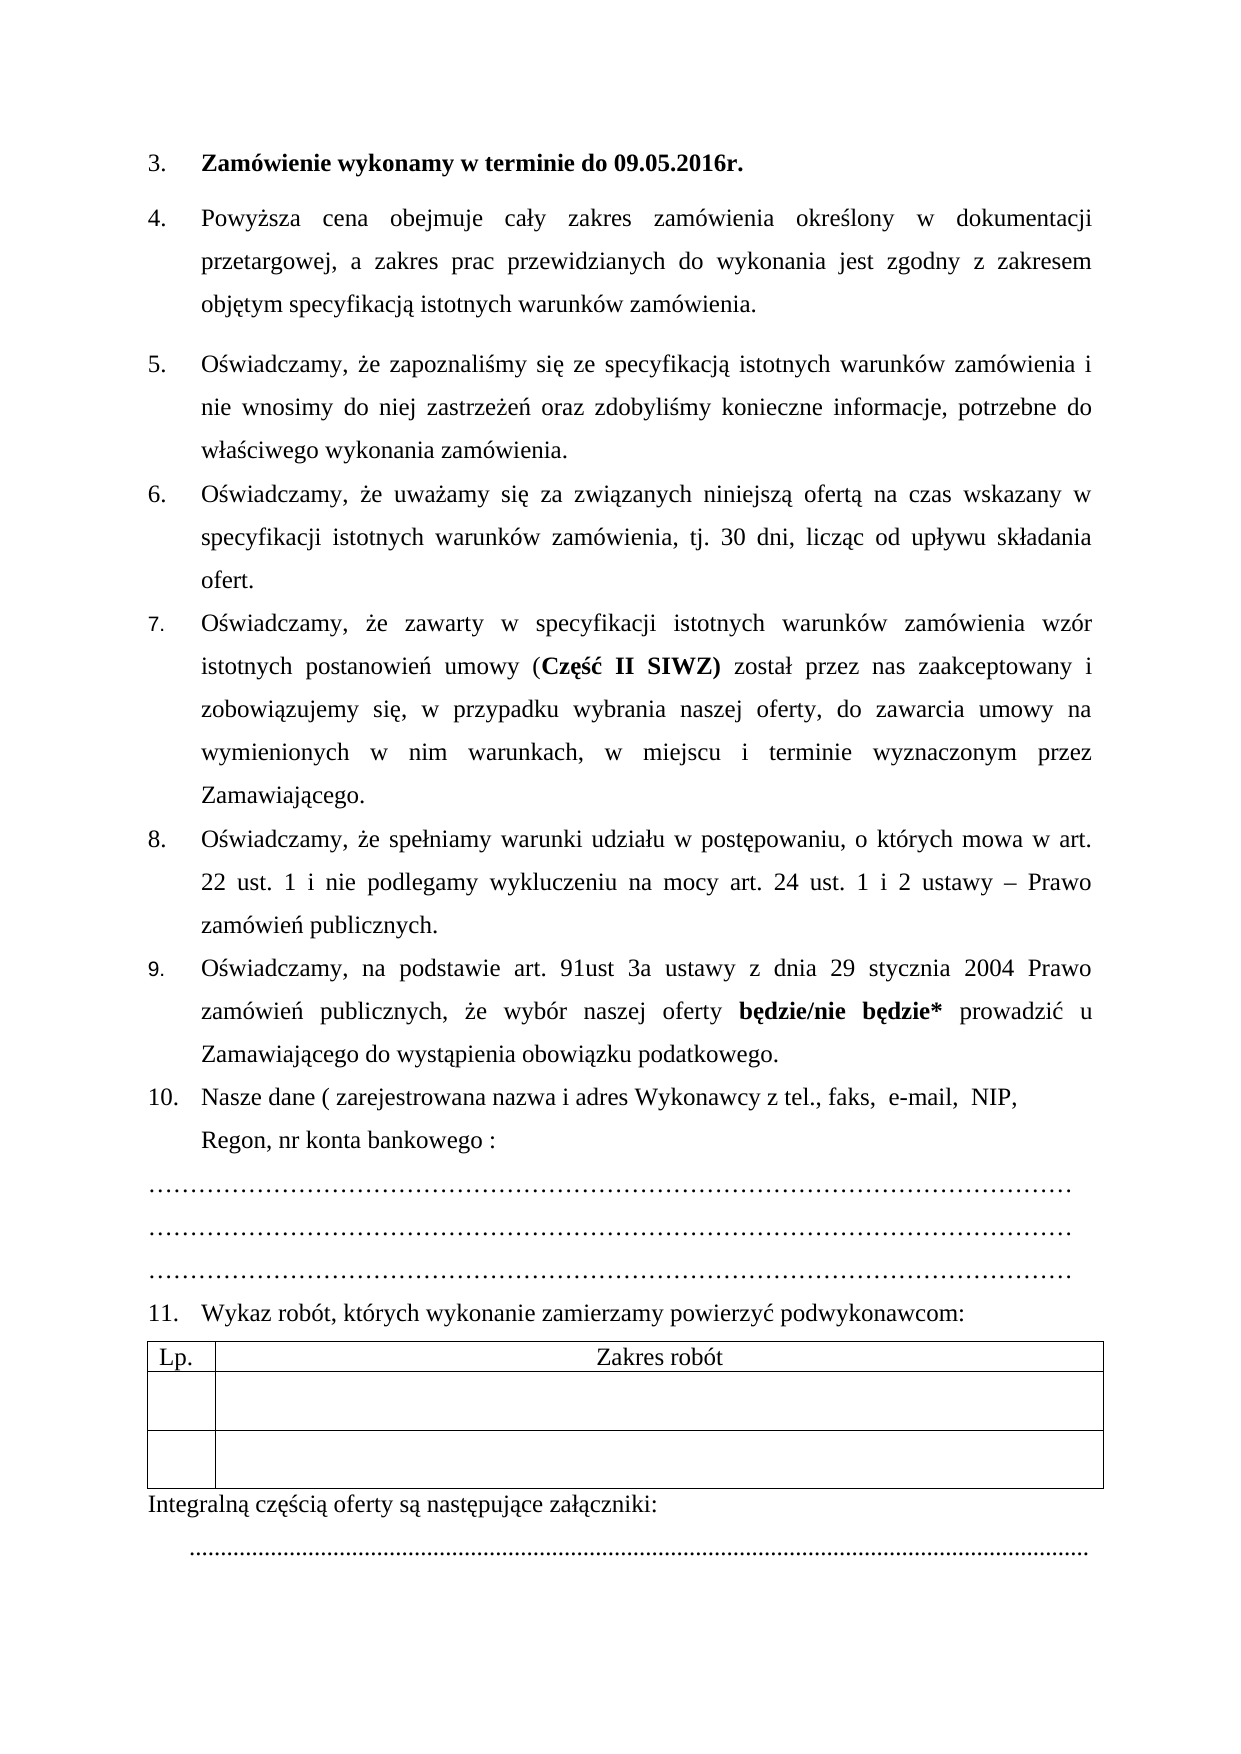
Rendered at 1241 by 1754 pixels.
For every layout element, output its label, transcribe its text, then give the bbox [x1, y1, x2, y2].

list Powyższa cena obejmuje cały zakres zamówienia określony w dokumentacji przetargowej, a zakres prac przewidzianych do wykonania jest zgodny z zakresem objętym specyfikacją istotnych warunków zamówienia. [148, 203, 1093, 318]
list Nasze dane ( zarejestrowana nazwa i adres Wykonawcy z tel., faks, e-mail, NIP, Regon, nr konta bankowego : [148, 1082, 1093, 1154]
text ………………………………………………………………………………………………… [148, 1169, 1093, 1197]
list Zamówienie wykonamy w terminie do 09.05.2016r. [148, 148, 1093, 176]
list Wykaz robót, których wykonanie zamierzamy powierzyć podwykonawcom: [148, 1298, 1093, 1327]
table_cell [216, 1431, 1103, 1488]
table_header Lp. [148, 1342, 215, 1371]
table_header Zakres robót [216, 1342, 1103, 1371]
list Oświadczamy, że zapoznaliśmy się ze specyfikacją istotnych warunków zamówienia i nie wnosimy do niej zastrzeżeń oraz zdobyliśmy konieczne informacje, potrzebne do właściwego wykonania zamówienia. [148, 349, 1093, 464]
list Oświadczamy, że uważamy się za związanych niniejszą ofertą na czas wskazany w specyfikacji istotnych warunków zamówienia, tj. 30 dni, licząc od upływu składania ofert. [148, 479, 1093, 594]
text Integralną częścią oferty są następujące załączniki: [148, 1489, 1093, 1518]
text ………………………………………………………………………………………………… [148, 1212, 1093, 1241]
text ………………………………………………………………………………………………… [148, 1255, 1093, 1284]
table_cell [216, 1372, 1103, 1429]
list Oświadczamy, że zawarty w specyfikacji istotnych warunków zamówienia wzór istotnych postanowień umowy (Część II SIWZ) został przez nas zaakceptowany i zobowiązujemy się, w przypadku wybrania naszej oferty, do zawarcia umowy na wymienionych w nim warunkach, w miejscu i terminie wyznaczonym przez Zamawiającego. [148, 608, 1093, 809]
table_cell [148, 1431, 215, 1488]
text ................................................................................................................................................ [189, 1532, 1093, 1561]
table_cell [148, 1372, 215, 1429]
list Oświadczamy, że spełniamy warunki udziału w postępowaniu, o których mowa w art. 22 ust. 1 i nie podlegamy wykluczeniu na mocy art. 24 ust. 1 i 2 ustawy – Prawo zamówień publicznych. [148, 824, 1093, 939]
list Oświadczamy, na podstawie art. 91ust 3a ustawy z dnia 29 stycznia 2004 Prawo zamówień publicznych, że wybór naszej oferty będzie/nie będzie* prowadzić u Zamawiającego do wystąpienia obowiązku podatkowego. [148, 953, 1093, 1068]
